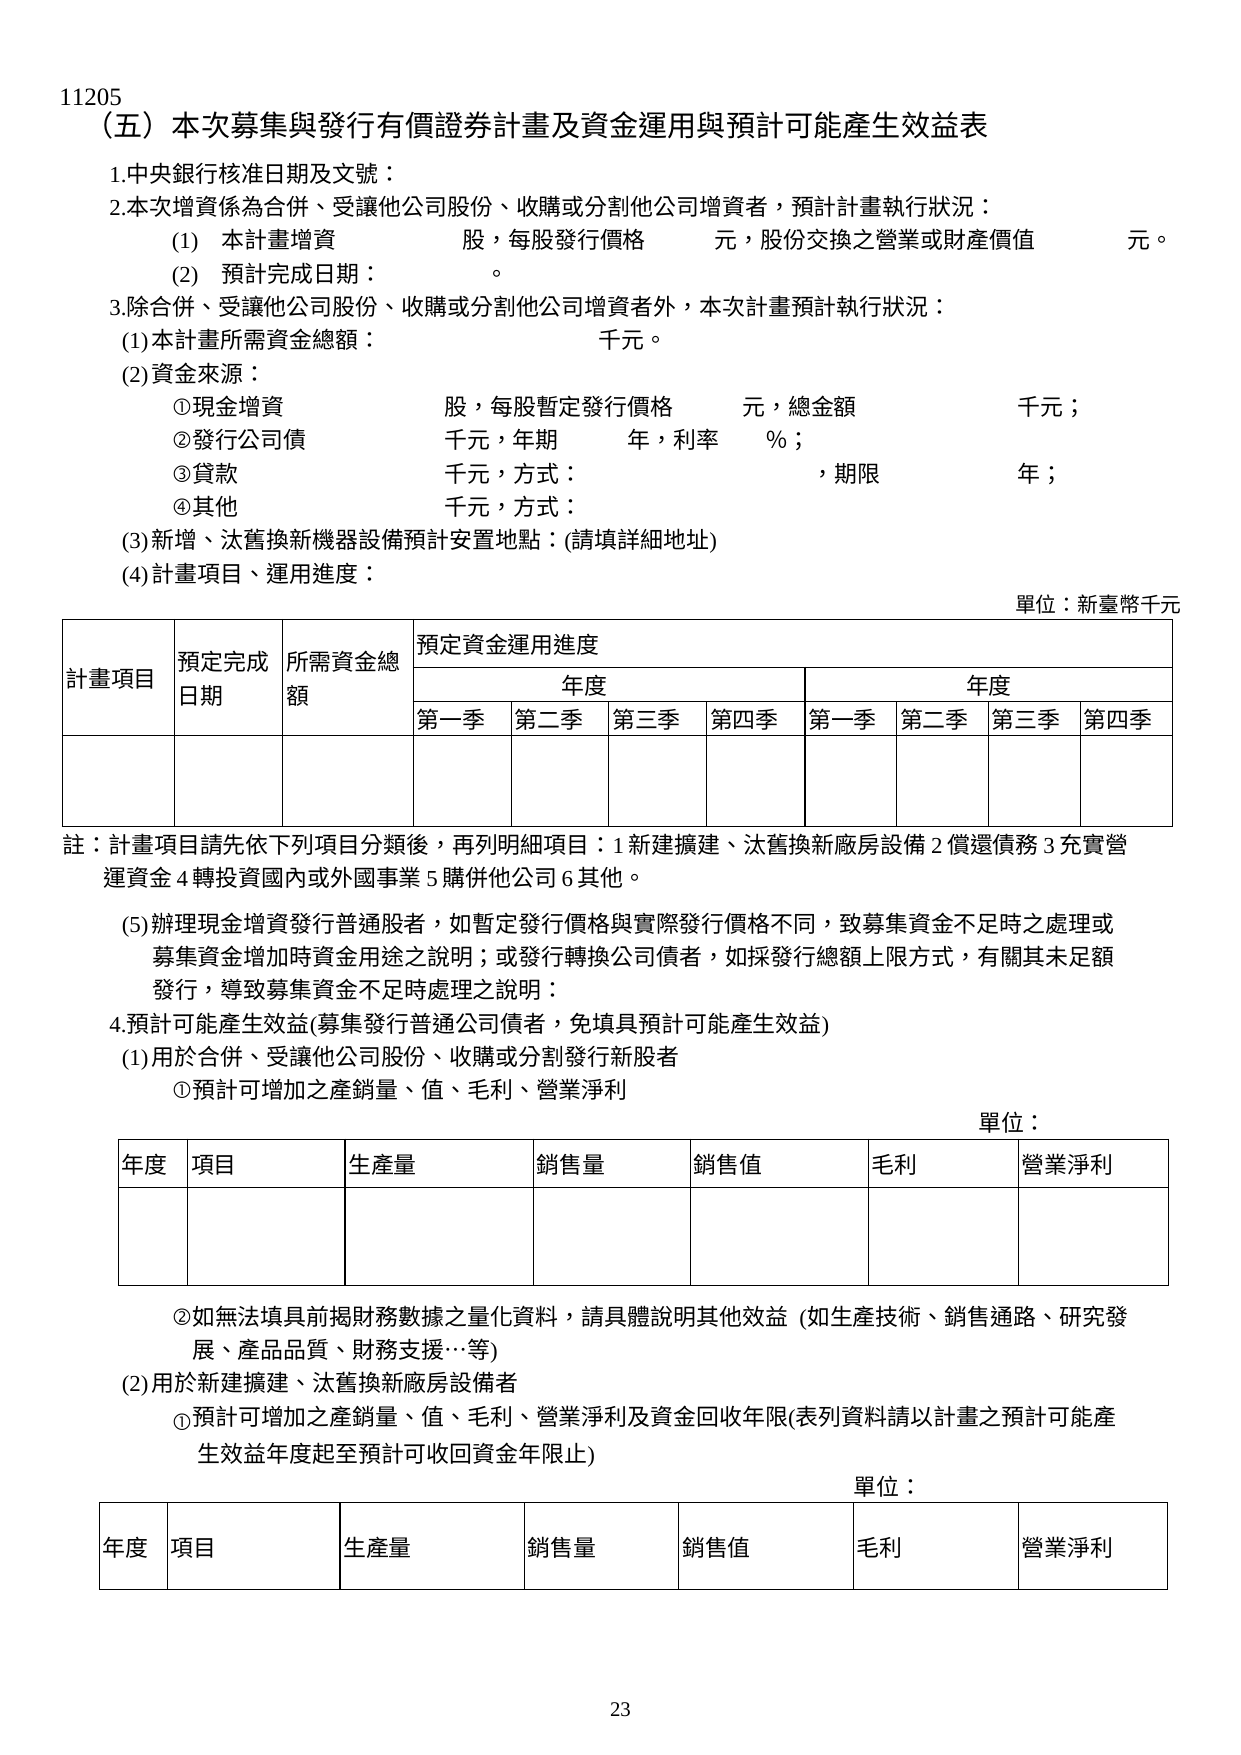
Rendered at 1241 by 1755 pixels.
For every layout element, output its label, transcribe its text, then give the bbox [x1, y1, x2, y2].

text 貸款 千元，方式： ，期限 年； [172, 455, 1181, 489]
text 3.除合併、受讓他公司股份、收購或分割他公司增資者外，本次計畫預計執行狀況： [109, 289, 1181, 322]
table_header 毛利 [869, 1140, 1018, 1187]
list 本計畫所需資金總額： 千元。 [122, 322, 1181, 355]
table_cell [707, 736, 804, 826]
text 單位： [194, 1469, 1181, 1502]
table_cell 第三季 [989, 702, 1080, 735]
text 單位：新臺幣千元 [109, 589, 1181, 619]
table_cell 第四季 [1081, 702, 1172, 735]
table_header 所需資金總額 [283, 620, 413, 735]
table_cell 第二季 [512, 702, 608, 735]
table_header 生產量 [346, 1140, 533, 1187]
table_cell [869, 1188, 1018, 1285]
text 如無法填具前揭財務數據之量化資料，請具體說明其他效益 (如生產技術、銷售通路、研究發展、產品品質、財務支援…等) [172, 1299, 1131, 1365]
text 註：計畫項目請先依下列項目分類後，再列明細項目：1新建擴建、汰舊換新廠房設備2償還債務3充實營運資金4轉投資國內或外國事業5購併他公司6其他。 [62, 827, 1131, 893]
table_header 銷售值 [679, 1503, 853, 1589]
table_cell [512, 736, 608, 826]
list 用於新建擴建、汰舊換新廠房設備者 [122, 1365, 1131, 1398]
table_header 生產量 [341, 1503, 524, 1589]
table_cell 第三季 [609, 702, 706, 735]
table_cell [897, 736, 988, 826]
list 本計畫增資 股，每股發行價格 元，股份交換之營業或財產價值 元。 [172, 222, 1181, 255]
table_cell [1019, 1188, 1168, 1285]
text 發行公司債 千元，年期 年，利率 ％； [172, 422, 1181, 455]
table_cell [175, 736, 282, 826]
list 預計完成日期： 。 [172, 255, 1181, 289]
table_header 銷售值 [691, 1140, 868, 1187]
table_cell [414, 736, 511, 826]
text 1.中央銀行核准日期及文號： [109, 155, 1181, 189]
table_header 預定資金運用進度 [414, 620, 1172, 667]
table_header 營業淨利 [1019, 1140, 1168, 1187]
table_cell [119, 1188, 187, 1285]
table_cell 第二季 [897, 702, 988, 735]
text 單位： [978, 1105, 1131, 1138]
table_cell [534, 1188, 690, 1285]
list 資金來源： [122, 355, 1181, 389]
table_cell [63, 736, 174, 826]
table_header 項目 [188, 1140, 344, 1187]
table_header 毛利 [854, 1503, 1018, 1589]
text 其他 千元，方式： [172, 489, 1181, 522]
table_cell [609, 736, 706, 826]
table_cell 年度 [806, 668, 1172, 701]
table_cell [989, 736, 1080, 826]
table_cell 第一季 [414, 702, 511, 735]
table_cell 年度 [414, 668, 804, 701]
table_cell [346, 1188, 533, 1285]
table_cell 第四季 [707, 702, 804, 735]
text 預計可增加之產銷量、值、毛利、營業淨利及資金回收年限(表列資料請以計畫之預計可能產生效益年度起至預計可收回資金年限止) [172, 1398, 1131, 1469]
text 2.本次增資係為合併、受讓他公司股份、收購或分割他公司增資者，預計計畫執行狀況： [109, 189, 1181, 222]
table_header 銷售量 [525, 1503, 678, 1589]
table_cell [806, 736, 896, 826]
table_cell [1081, 736, 1172, 826]
list 計畫項目、運用進度： [122, 555, 1181, 589]
text （五）本次募集與發行有價證券計畫及資金運用與預計可能產生效益表 [84, 109, 1181, 143]
table_cell [691, 1188, 868, 1285]
table_header 項目 [168, 1503, 339, 1589]
list 辦理現金增資發行普通股者，如暫定發行價格與實際發行價格不同，致募集資金不足時之處理或募集資金增加時資金用途之說明；或發行轉換公司債者，如採發行總額上限方式，有關其未足額發行，導致募集資金不足時處理之說明： [122, 906, 1131, 1006]
table_header 年度 [119, 1140, 187, 1187]
table_header 年度 [100, 1503, 167, 1589]
table_cell [188, 1188, 344, 1285]
table_cell 第一季 [806, 702, 896, 735]
table_header 銷售量 [534, 1140, 690, 1187]
text 4.預計可能產生效益(募集發行普通公司債者，免填具預計可能產生效益) [109, 1006, 1181, 1039]
table_header 計畫項目 [63, 620, 174, 735]
list 用於合併、受讓他公司股份、收購或分割發行新股者 [122, 1039, 1181, 1072]
text 預計可增加之產銷量、值、毛利、營業淨利 [172, 1072, 1181, 1105]
list 新增、汰舊換新機器設備預計安置地點：(請填詳細地址) [122, 522, 1181, 555]
text 現金增資 股，每股暫定發行價格 元，總金額 千元； [172, 389, 1181, 422]
table_cell [283, 736, 413, 826]
table_header 營業淨利 [1019, 1503, 1167, 1589]
table_header 預定完成日期 [175, 620, 282, 735]
